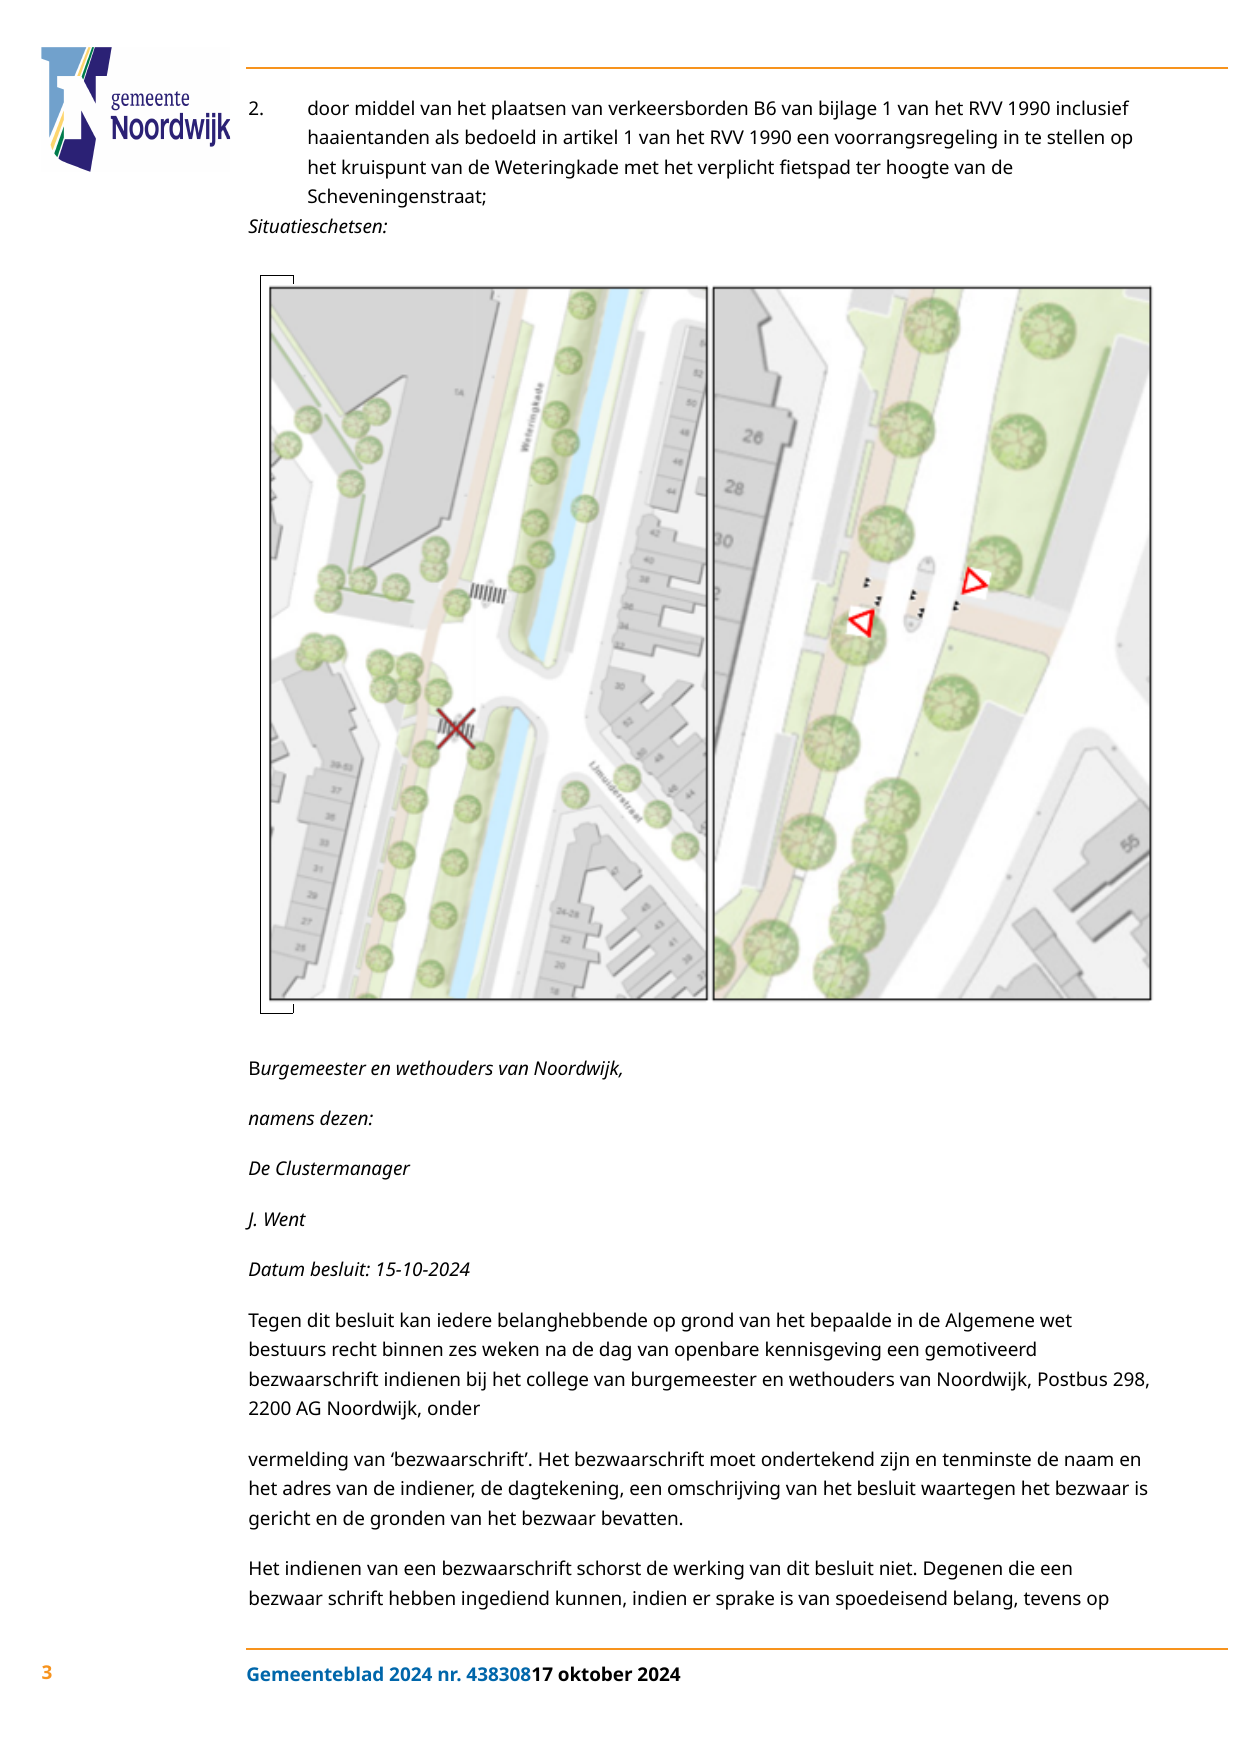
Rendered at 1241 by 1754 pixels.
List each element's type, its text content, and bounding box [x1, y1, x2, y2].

picture [41, 47, 231, 172]
text vermelding van ‘bezwaarschrift’. Het bezwaarschrift moet ondertekend zijn en tenminste de naam en het adres van de indiener, de dagtekening, een omschrijving van het besluit waartegen het bezwaar is gericht en de gronden van het bezwaar bevatten. [248, 1446, 1152, 1531]
list door middel van het plaatsen van verkeersborden B6 van bijlage 1 van het RVV 1990 inclusief haaientanden als bedoeld in artikel 1 van het RVV 1990 een voorrangsregeling in te stellen op het kruispunt van de Weteringkade met het verplicht fietspad ter hoogte van de Scheveningenstraat; [248, 95, 1152, 209]
text Tegen dit besluit kan iedere belanghebbende op grond van het bepaalde in de Algemene wet bestuurs recht binnen zes weken na de dag van openbare kennisgeving een gemotiveerd bezwaarschrift indienen bij het college van burgemeester en wethouders van Noordwijk, Postbus 298, 2200 AG Noordwijk, onder [248, 1307, 1152, 1421]
text Het indienen van een bezwaarschrift schorst de werking van dit besluit niet. Degenen die een bezwaar schrift hebben ingediend kunnen, indien er sprake is van spoedeisend belang, tevens op [248, 1556, 1152, 1611]
picture [268, 284, 1155, 1004]
text namens dezen: [248, 1105, 1152, 1131]
text Datum besluit: 15-10-2024 [248, 1256, 1152, 1282]
text J. Went [248, 1206, 1152, 1232]
text Situatieschetsen: [248, 213, 1152, 239]
text De Clustermanager [248, 1156, 1152, 1181]
text Burgemeester en wethouders van Noordwijk, [248, 1055, 1152, 1081]
